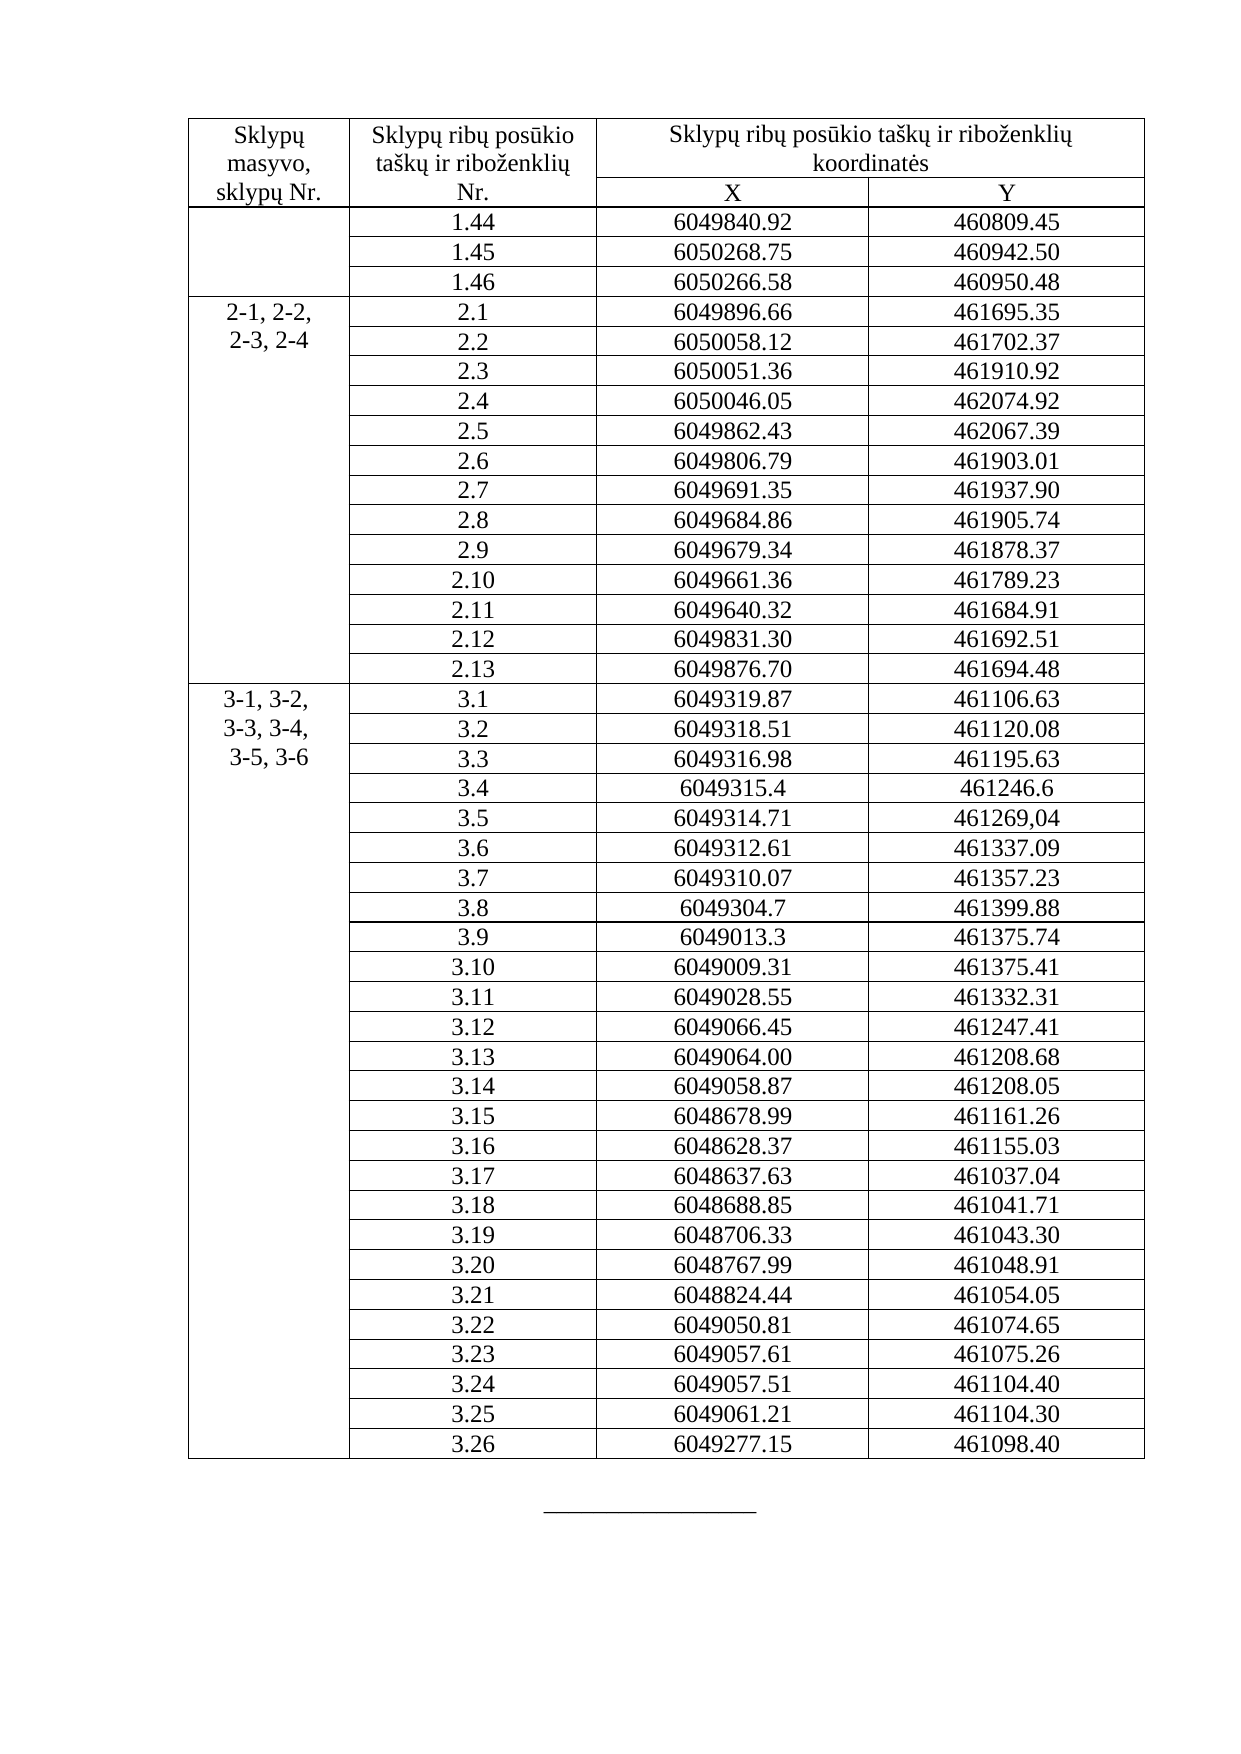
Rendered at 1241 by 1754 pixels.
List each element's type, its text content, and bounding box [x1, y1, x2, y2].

table_cell 6049319.87 [597, 684, 868, 713]
table_cell 6049315.4 [597, 774, 868, 802]
table_cell [189, 208, 349, 296]
table_cell 462074.92 [869, 386, 1144, 415]
table_cell 3.16 [350, 1131, 596, 1160]
table_cell 3.3 [350, 744, 596, 772]
table_cell 3.13 [350, 1042, 596, 1070]
table_cell 460942.50 [869, 237, 1144, 266]
table_cell 3.17 [350, 1161, 596, 1189]
table_cell 6049691.35 [597, 476, 868, 504]
table_cell 461161.26 [869, 1101, 1144, 1130]
table_cell 1.44 [350, 208, 596, 236]
table_cell 6049316.98 [597, 744, 868, 772]
table_cell 6049066.45 [597, 1012, 868, 1041]
table_cell 6049831.30 [597, 625, 868, 653]
table_cell 6048767.99 [597, 1250, 868, 1279]
table_cell 2.7 [350, 476, 596, 504]
table_cell 6048628.37 [597, 1131, 868, 1160]
table_cell 2.13 [350, 654, 596, 683]
table_cell 461375.74 [869, 923, 1144, 951]
table_cell 6049028.55 [597, 982, 868, 1011]
table_cell 6049876.70 [597, 654, 868, 683]
table_cell 6049310.07 [597, 863, 868, 892]
table_cell 2.3 [350, 356, 596, 385]
table_cell 461104.30 [869, 1399, 1144, 1428]
table_cell 3.5 [350, 803, 596, 832]
table_cell 461702.37 [869, 327, 1144, 355]
table_cell 6049840.92 [597, 208, 868, 236]
table_cell 461247.41 [869, 1012, 1144, 1041]
table_cell 2.11 [350, 595, 596, 623]
table_cell 6049314.71 [597, 803, 868, 832]
table_cell 6049304.7 [597, 893, 868, 921]
table_cell 461104.40 [869, 1369, 1144, 1398]
table_cell 3.15 [350, 1101, 596, 1130]
table_cell 3.7 [350, 863, 596, 892]
table_cell 3.24 [350, 1369, 596, 1398]
table_cell 2-1, 2-2, 2-3, 2-4 [189, 297, 349, 683]
table_cell 461332.31 [869, 982, 1144, 1011]
table_cell 6049277.15 [597, 1429, 868, 1458]
table_cell 2.6 [350, 446, 596, 474]
table_cell 461910.92 [869, 356, 1144, 385]
table_cell 6049064.00 [597, 1042, 868, 1070]
table_cell 461903.01 [869, 446, 1144, 474]
table_cell 461337.09 [869, 833, 1144, 862]
table_cell 6048688.85 [597, 1191, 868, 1219]
table_cell 461878.37 [869, 535, 1144, 564]
table_cell 2.1 [350, 297, 596, 326]
table_cell 461695.35 [869, 297, 1144, 326]
table_cell 2.2 [350, 327, 596, 355]
table_cell 3.26 [350, 1429, 596, 1458]
table_cell 461692.51 [869, 625, 1144, 653]
table_cell 461195.63 [869, 744, 1144, 772]
table_cell 6048824.44 [597, 1280, 868, 1309]
table_cell 6048637.63 [597, 1161, 868, 1189]
table_cell 6050266.58 [597, 267, 868, 296]
table_cell 3.22 [350, 1310, 596, 1338]
table_cell 3.23 [350, 1340, 596, 1368]
table_cell 461905.74 [869, 505, 1144, 534]
table_cell 461120.08 [869, 714, 1144, 743]
table_cell 6049013.3 [597, 923, 868, 951]
table_cell 2.9 [350, 535, 596, 564]
table_cell 6048706.33 [597, 1220, 868, 1249]
table_header Sklypų masyvo, sklypų Nr. [189, 119, 349, 206]
table_cell 461037.04 [869, 1161, 1144, 1189]
table_cell 461098.40 [869, 1429, 1144, 1458]
table_cell 461375.41 [869, 952, 1144, 981]
table_cell 461269,04 [869, 803, 1144, 832]
table_cell 461043.30 [869, 1220, 1144, 1249]
table_cell 6049862.43 [597, 416, 868, 445]
table_cell 3.4 [350, 774, 596, 802]
table_cell 1.46 [350, 267, 596, 296]
table_cell 2.12 [350, 625, 596, 653]
table_cell 6050051.36 [597, 356, 868, 385]
table_cell 6049058.87 [597, 1071, 868, 1100]
table_cell 6049050.81 [597, 1310, 868, 1338]
table_cell 461054.05 [869, 1280, 1144, 1309]
table_cell 3.25 [350, 1399, 596, 1428]
table_cell 6049661.36 [597, 565, 868, 594]
table_cell 6050046.05 [597, 386, 868, 415]
table_cell 3.6 [350, 833, 596, 862]
table_cell 461208.68 [869, 1042, 1144, 1070]
table_cell 2.8 [350, 505, 596, 534]
table_cell 6049896.66 [597, 297, 868, 326]
table_cell 3.11 [350, 982, 596, 1011]
table_cell 2.4 [350, 386, 596, 415]
table_cell 3.21 [350, 1280, 596, 1309]
table_cell 3.12 [350, 1012, 596, 1041]
table_cell 461048.91 [869, 1250, 1144, 1279]
table_cell 3.9 [350, 923, 596, 951]
table_cell 6049679.34 [597, 535, 868, 564]
table_cell 6049312.61 [597, 833, 868, 862]
table_cell 461684.91 [869, 595, 1144, 623]
table_cell 460950.48 [869, 267, 1144, 296]
table_cell 461041.71 [869, 1191, 1144, 1219]
table_cell 461208.05 [869, 1071, 1144, 1100]
table_cell 3.1 [350, 684, 596, 713]
table_cell 6049806.79 [597, 446, 868, 474]
table_cell 460809.45 [869, 208, 1144, 236]
table_cell 6049684.86 [597, 505, 868, 534]
table_cell 3.10 [350, 952, 596, 981]
table_cell 2.10 [350, 565, 596, 594]
table_cell 3.19 [350, 1220, 596, 1249]
table_cell 6049009.31 [597, 952, 868, 981]
table_cell 6050058.12 [597, 327, 868, 355]
text _________________ [177, 1487, 1122, 1516]
table_cell 6049061.21 [597, 1399, 868, 1428]
table_cell 1.45 [350, 237, 596, 266]
table_cell 461694.48 [869, 654, 1144, 683]
table_cell 461074.65 [869, 1310, 1144, 1338]
table_cell 3.20 [350, 1250, 596, 1279]
table_cell 461937.90 [869, 476, 1144, 504]
table_cell 6049640.32 [597, 595, 868, 623]
table_cell 462067.39 [869, 416, 1144, 445]
table_cell 6049057.61 [597, 1340, 868, 1368]
table_cell 2.5 [350, 416, 596, 445]
table_cell 3.18 [350, 1191, 596, 1219]
table_cell 3.14 [350, 1071, 596, 1100]
table_cell 461357.23 [869, 863, 1144, 892]
table_header Sklypų ribų posūkio taškų ir riboženklių Nr. [350, 119, 596, 206]
table_cell 461155.03 [869, 1131, 1144, 1160]
table_cell 461789.23 [869, 565, 1144, 594]
table_cell 6049057.51 [597, 1369, 868, 1398]
table_cell X [597, 178, 868, 206]
table_cell 461246.6 [869, 774, 1144, 802]
table_cell 461075.26 [869, 1340, 1144, 1368]
table_cell 3.8 [350, 893, 596, 921]
table_cell 461399.88 [869, 893, 1144, 921]
table_cell 6050268.75 [597, 237, 868, 266]
table_cell 3-1, 3-2, 3-3, 3-4, 3-5, 3-6 [189, 684, 349, 1458]
table_cell 6048678.99 [597, 1101, 868, 1130]
table_header Sklypų ribų posūkio taškų ir riboženklių koordinatės [597, 119, 1144, 177]
table_cell 6049318.51 [597, 714, 868, 743]
table_cell 3.2 [350, 714, 596, 743]
table_cell 461106.63 [869, 684, 1144, 713]
table_cell Y [869, 178, 1144, 206]
